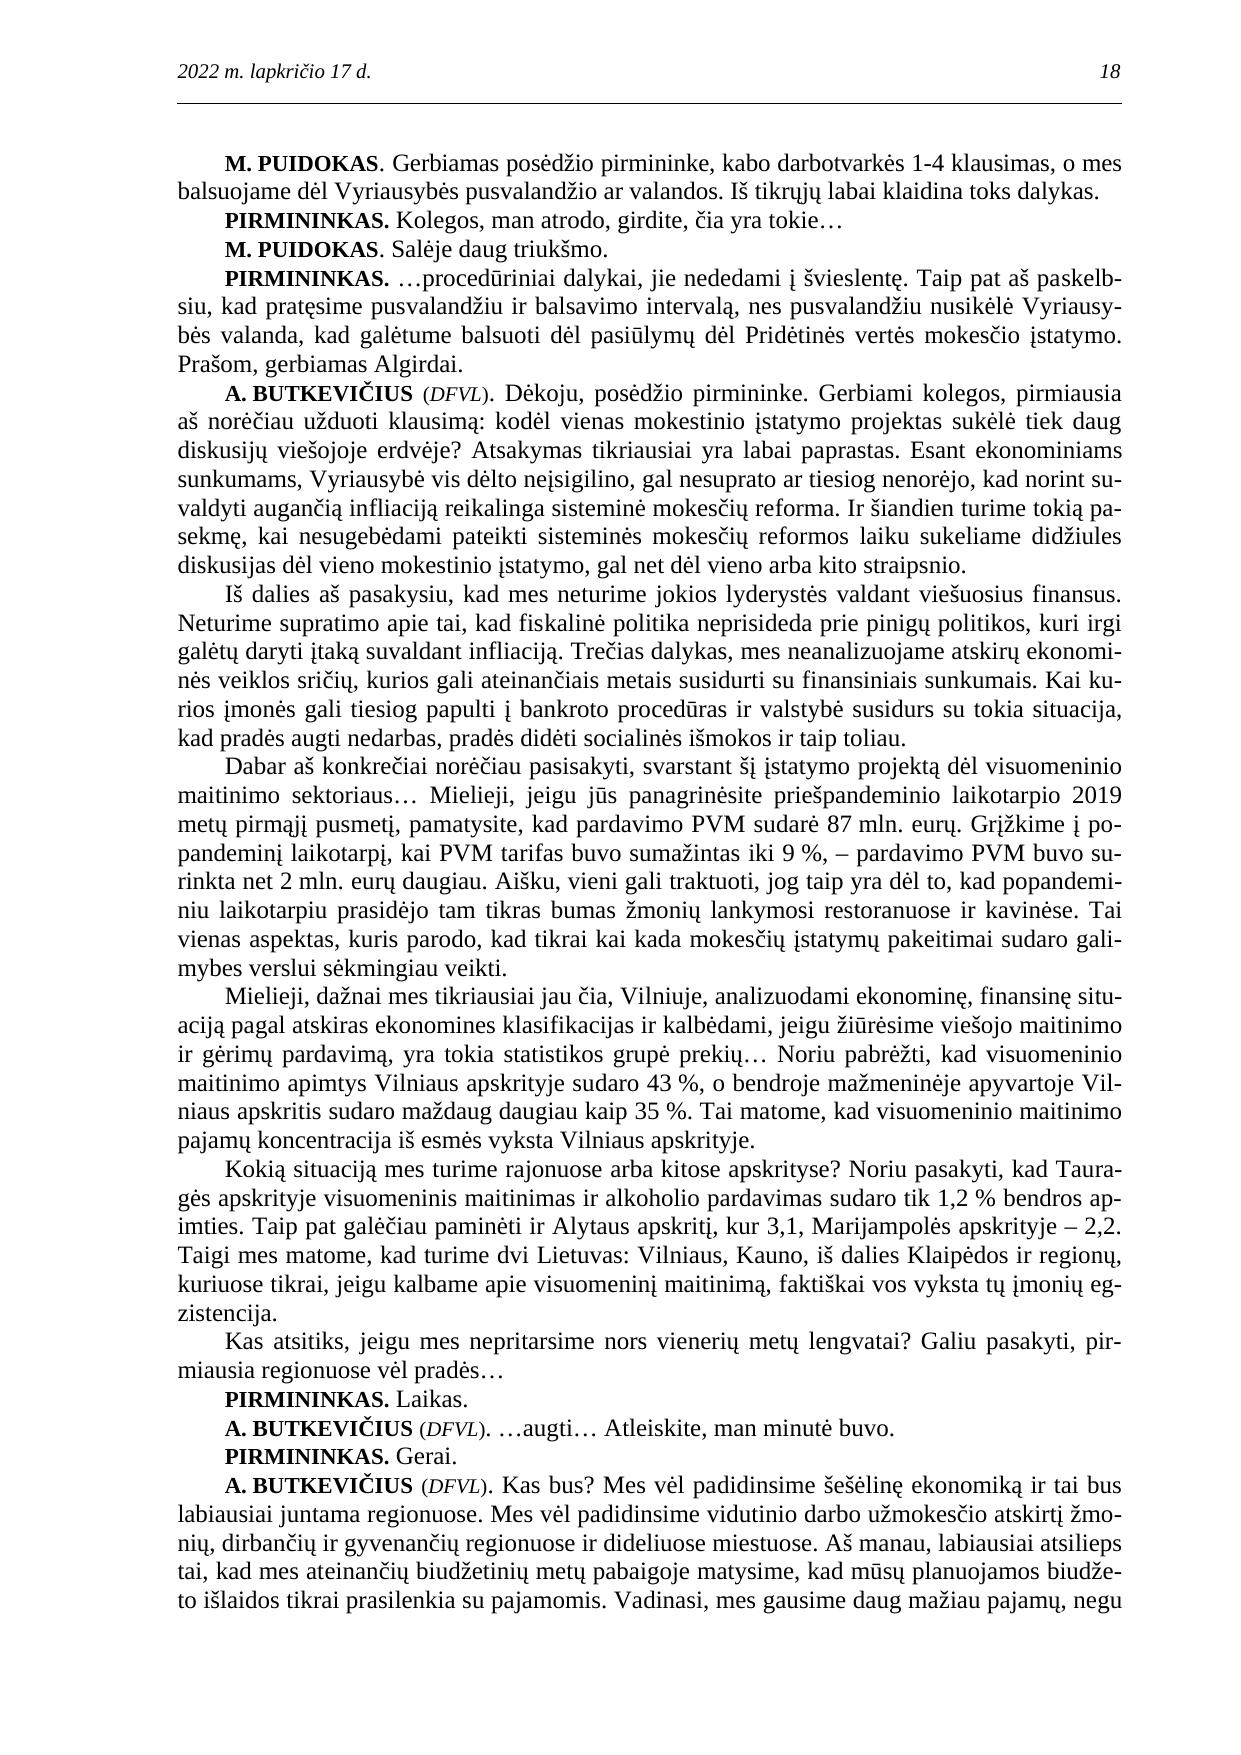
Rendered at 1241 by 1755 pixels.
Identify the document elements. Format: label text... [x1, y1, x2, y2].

text PIRMININKAS. Ko­le­gos, man at­ro­do, gir­di­te, čia yra to­kie… [177, 205, 1122, 234]
text PIRMININKAS. Ge­rai. [177, 1441, 1122, 1470]
text M. PUIDOKAS. Sa­lė­je daug triukš­mo. [177, 234, 1122, 263]
text A. BUTKEVIČIUS (DFVL). Dė­ko­ju, po­sė­džio pir­mi­nin­ke. Ger­bia­mi ko­le­gos, pir­miau­sia aš no­rė­čiau už­duo­ti klau­si­mą: ko­dėl vie­nas mo­kes­ti­nio įsta­ty­mo pro­jek­tas su­kė­lė tiek daug dis­ku­si­jų vie­šo­jo­je erd­vė­je? At­sa­ky­mas tik­riau­siai yra la­bai pa­pras­tas. Esant eko­no­mi­niams sun­ku­mams, Vy­riau­sy­bė vis dėl­to ne­įsi­gi­li­no, gal ne­su­pra­to ar tie­siog ne­no­rė­jo, kad no­rint su­val­dy­ti au­gan­čią in­flia­ci­ją rei­ka­lin­ga sis­te­mi­nė mo­kes­čių re­for­ma. Ir šian­dien tu­ri­me to­kią pa­sek­mę, kai ne­su­ge­bė­da­mi pa­teik­ti sis­te­mi­nės mo­kes­čių re­for­mos lai­ku su­ke­lia­me di­džiu­les dis­ku­si­jas dėl vie­no mo­kes­ti­nio įsta­ty­mo, gal net dėl vie­no ar­ba ki­to straips­nio. [177, 378, 1122, 579]
text Da­bar aš kon­kre­čiai no­rė­čiau pa­si­sa­ky­ti, svars­tant šį įsta­ty­mo pro­jek­tą dėl vi­suo­me­ni­nio mai­ti­ni­mo sek­to­riaus… Mie­lie­ji, jei­gu jūs pa­nag­ri­nė­si­te prieš­pan­de­mi­nio lai­ko­tar­pio 2019 me­tų pir­mą­jį pus­me­tį, pa­ma­ty­si­te, kad par­da­vi­mo PVM su­da­rė 87 mln. eu­rų. Grįž­ki­me į po­pan­de­mi­nį lai­ko­tar­pį, kai PVM ta­ri­fas bu­vo su­ma­žin­tas iki 9 %, – par­da­vi­mo PVM bu­vo su­rink­ta net 2 mln. eu­rų dau­giau. Aiš­ku, vie­ni ga­li trak­tuo­ti, jog taip yra dėl to, kad po­pan­de­mi­niu lai­ko­tar­piu pra­si­dė­jo tam tik­ras bu­mas žmo­nių lan­kymosi res­to­ra­nuo­se ir ka­vi­nė­se. Tai vie­nas as­pek­tas, ku­ris pa­ro­do, kad tik­rai kai ka­da mo­kes­čių įsta­ty­mų pa­kei­ti­mai su­da­ro ga­li­my­bes ver­slui sėk­min­giau veik­ti. [177, 751, 1122, 981]
text A. BUTKEVIČIUS (DFVL). Kas bus? Mes vėl pa­di­din­si­me še­šė­li­nę eko­no­mi­ką ir tai bus la­biau­siai jun­ta­ma re­gio­nuo­se. Mes vėl pa­di­din­si­me vi­du­ti­nio dar­bo už­mo­kes­čio at­skir­tį žmo­nių, dir­ban­čių ir gy­ve­nan­čių re­gio­nuo­se ir di­de­liuo­se mies­tuo­se. Aš ma­nau, la­biau­siai at­si­lieps tai, kad mes at­ei­nan­čių biu­dže­ti­nių me­tų pa­bai­go­je ma­ty­si­me, kad mū­sų pla­nuo­ja­mos biu­dže­to iš­lai­dos tik­rai pra­si­len­kia su pa­ja­mo­mis. Va­di­na­si, mes gau­si­me daug ma­žiau pa­ja­mų, ne­gu [177, 1470, 1122, 1614]
text PIRMININKAS. Lai­kas. [177, 1384, 1122, 1413]
text Mie­lie­ji, daž­nai mes tik­riau­siai jau čia, Vil­niu­je, ana­li­zuo­da­mi eko­no­mi­nę, fi­nan­si­nę si­tu­a­ci­ją pa­gal at­ski­ras eko­no­mi­nes kla­si­fi­ka­ci­jas ir kal­bė­da­mi, jei­gu žiū­rė­si­me vie­šo­jo mai­ti­ni­mo ir gė­ri­mų par­da­vi­mą, yra to­kia sta­tis­ti­kos gru­pė pre­kių… No­riu pa­brėž­ti, kad vi­suo­me­ni­nio mai­ti­ni­mo ap­im­tys Vil­niaus ap­skri­ty­je su­da­ro 43 %, o ben­dro­je maž­me­ni­nė­je apy­var­to­je Vil­niaus ap­skri­tis su­da­ro maž­daug dau­giau kaip 35 %. Tai ma­to­me, kad vi­suo­me­ni­nio mai­ti­ni­mo pa­ja­mų kon­cen­tra­ci­ja iš es­mės vyks­ta Vil­niaus ap­skri­ty­je. [177, 981, 1122, 1154]
text Ko­kią si­tu­a­ci­ją mes tu­ri­me ra­jo­nuo­se ar­ba ki­to­se ap­skri­ty­se? No­riu pa­sa­ky­ti, kad Tau­ra­gės ap­skri­ty­je vi­suo­me­ni­nis mai­ti­ni­mas ir al­ko­ho­lio par­da­vi­mas su­da­ro tik 1,2 % ben­dros ap­im­ties. Taip pat ga­lė­čiau pa­mi­nė­ti ir Aly­taus ap­skri­tį, kur 3,1, Ma­ri­jam­po­lės ap­skri­ty­je – 2,2. Tai­gi mes ma­to­me, kad tu­ri­me dvi Lie­tu­vas: Vil­niaus, Kau­no, iš da­lies Klai­pė­dos ir re­gio­nų, ku­riuo­se tik­rai, jei­gu kal­ba­me apie vi­suo­me­ni­nį mai­ti­ni­mą, fak­tiš­kai vos vyks­ta tų įmo­nių eg­zis­ten­ci­ja. [177, 1154, 1122, 1326]
text M. PUIDOKAS. Ger­bia­mas po­sė­džio pir­mi­nin­ke, ka­bo dar­bo­tvarkės 1-4 klau­si­mas, o mes bal­suo­ja­me dėl Vy­riau­sy­bės pus­va­lan­džio ar va­lan­dos. Iš tik­rų­jų la­bai klai­di­na toks da­ly­kas. [177, 148, 1122, 205]
text Iš da­lies aš pa­sa­ky­siu, kad mes ne­tu­ri­me jo­kios ly­de­rys­tės val­dant vie­šuo­sius fi­nan­sus. Ne­tu­ri­me su­pra­ti­mo apie tai, kad fis­ka­li­nė po­li­ti­ka ne­pri­si­de­da prie pi­ni­gų po­li­ti­kos, ku­ri ir­gi ga­lė­tų da­ry­ti įta­ką su­val­dant in­flia­ci­ją. Tre­čias da­ly­kas, mes ne­ana­li­zuo­ja­me at­ski­rų eko­no­mi­nės veik­los sri­čių, ku­rios ga­li at­ei­nan­čiais me­tais su­si­dur­ti su fi­nan­si­niais sun­ku­mais. Kai ku­rios įmo­nės ga­li tie­siog pa­pul­ti į ban­kro­to pro­ce­dū­ras ir vals­ty­bė su­si­durs su to­kia si­tu­a­ci­ja, kad pra­dės aug­ti ne­dar­bas, pra­dės di­dė­ti so­cia­li­nės iš­mo­kos ir taip to­liau. [177, 579, 1122, 751]
text PIRMININKAS. …pro­ce­dū­ri­niai da­ly­kai, jie ne­de­da­mi į švies­len­tę. Taip pat aš pa­skelb­siu, kad pra­tę­si­me pus­va­lan­džiu ir bal­sa­vi­mo in­ter­va­lą, nes pus­va­lan­džiu nu­si­kė­lė Vy­riau­sy­bės va­lan­da, kad ga­lė­tu­me bal­suo­ti dėl pa­siū­ly­mų dėl Pri­dė­ti­nės ver­tės mo­kes­čio įsta­ty­mo. Pra­šom, ger­bia­mas Al­gir­dai. [177, 263, 1122, 378]
text A. BUTKEVIČIUS (DFVL). …aug­ti… At­leis­ki­te, man mi­nu­tė bu­vo. [177, 1413, 1122, 1441]
text Kas at­si­tiks, jei­gu mes ne­pri­tar­si­me nors vie­ne­rių me­tų leng­va­tai? Ga­liu pa­sa­ky­ti, pir­miau­sia re­gio­nuo­se vėl pra­dės… [177, 1326, 1122, 1384]
